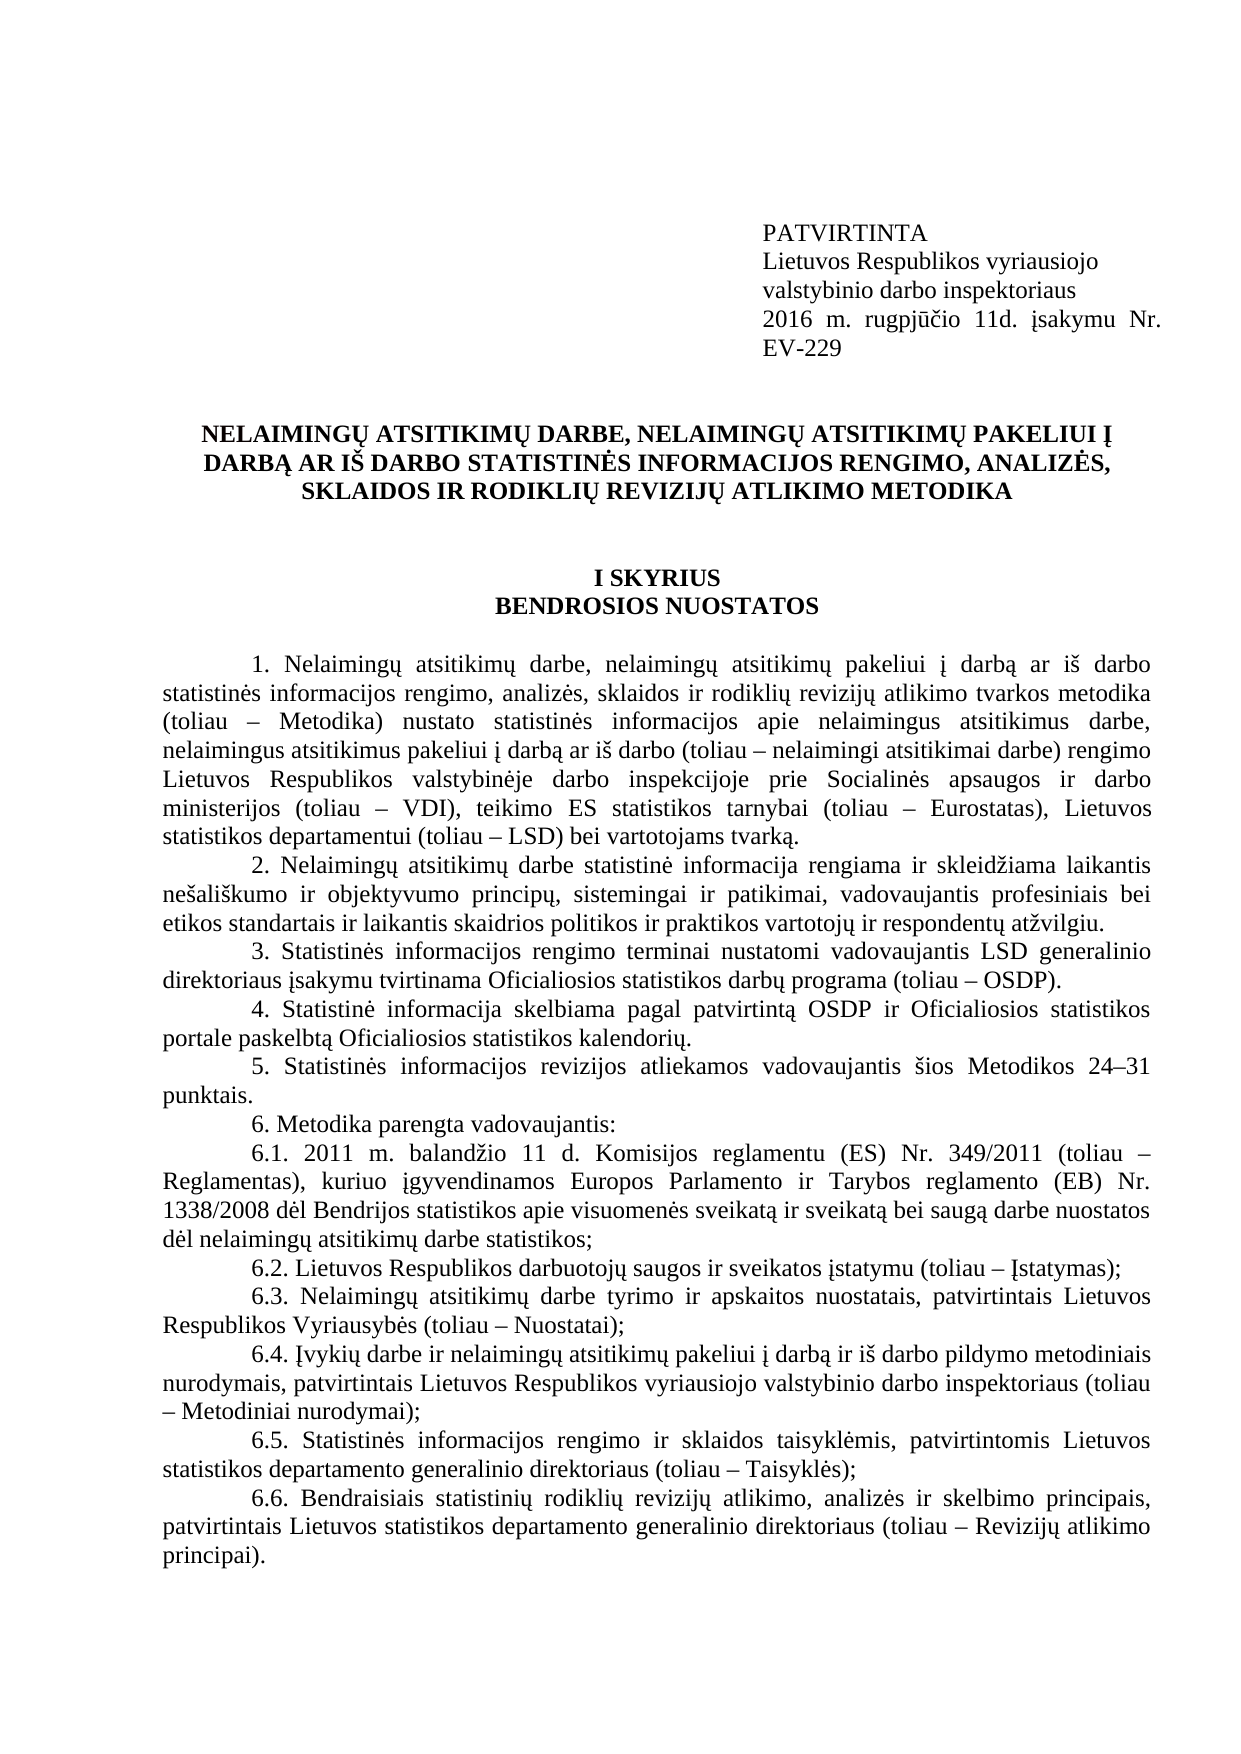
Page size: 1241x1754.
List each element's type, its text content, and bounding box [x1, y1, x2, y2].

text 6.5. Statistinės informacijos rengimo ir sklaidos taisyklėmis, patvirtintomis Lietuvos statistikos departamento generalinio direktoriaus (toliau – Taisyklės); [162, 1425, 1152, 1483]
text valstybinio darbo inspektoriaus [762, 275, 1162, 304]
text NELAIMINGŲ ATSITIKIMŲ DARBE, NELAIMINGŲ ATSITIKIMŲ PAKELIUI Į DARBĄ AR IŠ DARBO STATISTINĖS INFORMACIJOS RENGIMO, ANALIZĖS, SKLAIDOS IR RODIKLIŲ REVIZIJŲ ATLIKIMO METODIKA [162, 419, 1152, 505]
text BENDROSIOS NUOSTATOS [162, 591, 1152, 620]
text Lietuvos Respublikos vyriausiojo [762, 246, 1162, 275]
text 1. Nelaimingų atsitikimų darbe, nelaimingų atsitikimų pakeliui į darbą ar iš darbo statistinės informacijos rengimo, analizės, sklaidos ir rodiklių revizijų atlikimo tvarkos metodika (toliau – Metodika) nustato statistinės informacijos apie nelaimingus atsitikimus darbe, nelaimingus atsitikimus pakeliui į darbą ar iš darbo (toliau – nelaimingi atsitikimai darbe) rengimo Lietuvos Respublikos valstybinėje darbo inspekcijoje prie Socialinės apsaugos ir darbo ministerijos (toliau – VDI), teikimo ES statistikos tarnybai (toliau – Eurostatas), Lietuvos statistikos departamentui (toliau – LSD) bei vartotojams tvarką. [162, 649, 1152, 850]
text 2016 m. rugpjūčio 11d. įsakymu Nr. EV-229 [762, 304, 1162, 361]
text 4. Statistinė informacija skelbiama pagal patvirtintą OSDP ir Oficialiosios statistikos portale paskelbtą Oficialiosios statistikos kalendorių. [162, 994, 1152, 1051]
text 6. Metodika parengta vadovaujantis: [162, 1109, 1152, 1138]
text PATVIRTINTA [762, 218, 1162, 246]
text 5. Statistinės informacijos revizijos atliekamos vadovaujantis šios Metodikos 24–31 punktais. [162, 1051, 1152, 1109]
text 6.1. 2011 m. balandžio 11 d. Komisijos reglamentu (ES) Nr. 349/2011 (toliau – Reglamentas), kuriuo įgyvendinamos Europos Parlamento ir Tarybos reglamento (EB) Nr. 1338/2008 dėl Bendrijos statistikos apie visuomenės sveikatą ir sveikatą bei saugą darbe nuostatos dėl nelaimingų atsitikimų darbe statistikos; [162, 1138, 1152, 1253]
text 6.3. Nelaimingų atsitikimų darbe tyrimo ir apskaitos nuostatais, patvirtintais Lietuvos Respublikos Vyriausybės (toliau – Nuostatai); [162, 1281, 1152, 1339]
text I SKYRIUS [162, 563, 1152, 591]
text 6.2. Lietuvos Respublikos darbuotojų saugos ir sveikatos įstatymu (toliau – Įstatymas); [162, 1253, 1152, 1281]
text 2. Nelaimingų atsitikimų darbe statistinė informacija rengiama ir skleidžiama laikantis nešališkumo ir objektyvumo principų, sistemingai ir patikimai, vadovaujantis profesiniais bei etikos standartais ir laikantis skaidrios politikos ir praktikos vartotojų ir respondentų atžvilgiu. [162, 850, 1152, 936]
text 6.6. Bendraisiais statistinių rodiklių revizijų atlikimo, analizės ir skelbimo principais, patvirtintais Lietuvos statistikos departamento generalinio direktoriaus (toliau – Revizijų atlikimo principai). [162, 1483, 1152, 1569]
text 3. Statistinės informacijos rengimo terminai nustatomi vadovaujantis LSD generalinio direktoriaus įsakymu tvirtinama Oficialiosios statistikos darbų programa (toliau – OSDP). [162, 936, 1152, 994]
text 6.4. Įvykių darbe ir nelaimingų atsitikimų pakeliui į darbą ir iš darbo pildymo metodiniais nurodymais, patvirtintais Lietuvos Respublikos vyriausiojo valstybinio darbo inspektoriaus (toliau – Metodiniai nurodymai); [162, 1339, 1152, 1425]
